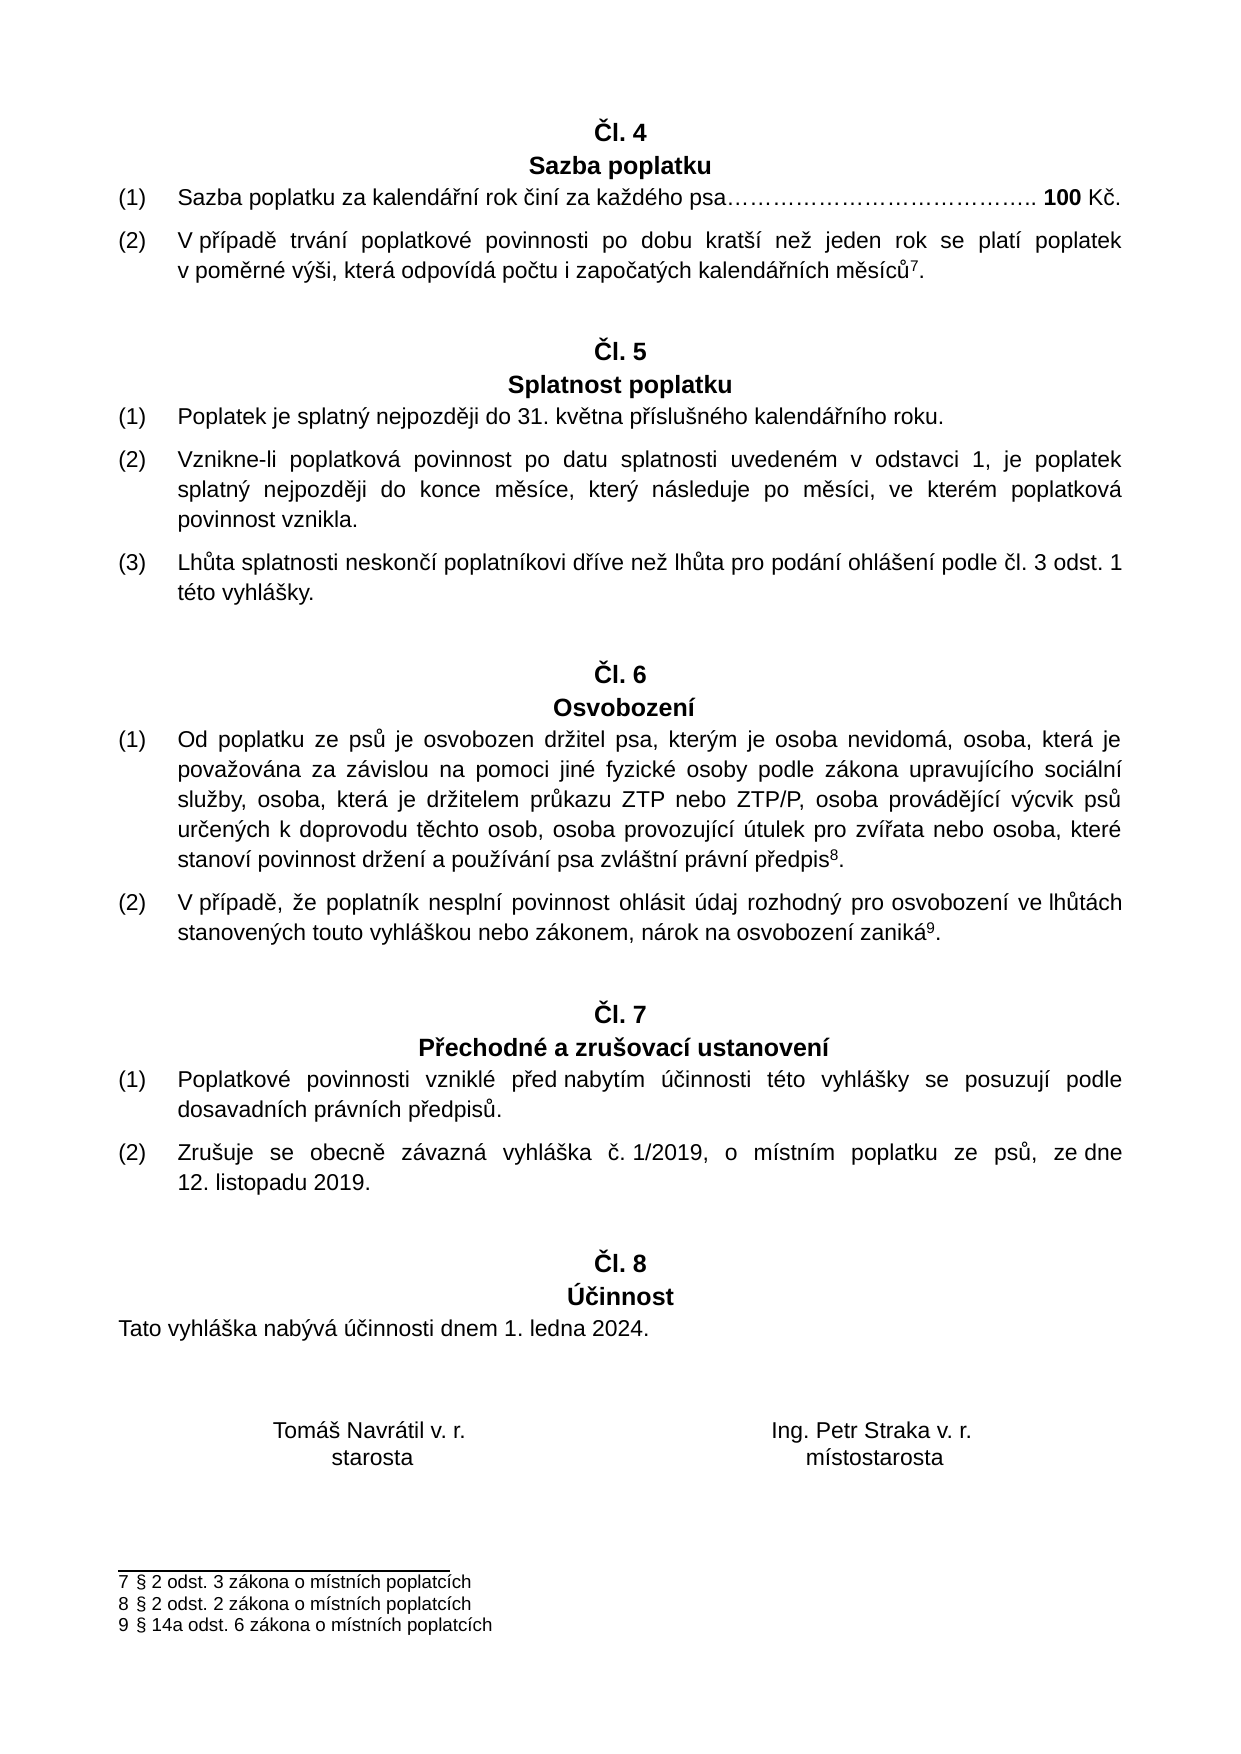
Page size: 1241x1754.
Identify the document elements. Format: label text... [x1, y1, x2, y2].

subtitle Čl. 6 Osvobození [118, 659, 1122, 721]
list Vznikne-li poplatková povinnost po datu splatnosti uvedeném v odstavci 1, je poplatek splatný nejpozději do konce měsíce, který následuje po měsíci, ve kterém poplatková povinnost vznikla. [118, 446, 1122, 533]
list § 14a odst. 6 zákona o místních poplatcích [118, 1614, 1122, 1635]
subtitle Čl. 5 Splatnost poplatku [118, 337, 1122, 399]
list Zrušuje se obecně závazná vyhláška č. 1/2019, o místním poplatku ze psů, ze dne 12. listopadu 2019. [118, 1138, 1122, 1195]
list Poplatkové povinnosti vzniklé před nabytím účinnosti této vyhlášky se posuzují podle dosavadních právních předpisů. [118, 1066, 1122, 1122]
list § 2 odst. 3 zákona o místních poplatcích [118, 1571, 1122, 1592]
table_header Ing. Petr Straka v. r. místostarosta [620, 1358, 1122, 1476]
list V případě trvání poplatkové povinnosti po dobu kratší než jeden rok se platí poplatek v poměrné výši, která odpovídá počtu i započatých kalendářních měsíců. [118, 227, 1122, 283]
subtitle Čl. 7 Přechodné a zrušovací ustanovení [118, 999, 1122, 1061]
list Od poplatku ze psů je osvobozen držitel psa, kterým je osoba nevidomá, osoba, která je považována za závislou na pomoci jiné fyzické osoby podle zákona upravujícího sociální služby, osoba, která je držitelem průkazu ZTP nebo ZTP/P, osoba provádějící výcvik psů určených k doprovodu těchto osob, osoba provozující útulek pro zvířata nebo osoba, které stanoví povinnost držení a používání psa zvláštní právní předpis. [118, 726, 1122, 873]
list Poplatek je splatný nejpozději do 31. května příslušného kalendářního roku. [118, 403, 1122, 430]
list V případě, že poplatník nesplní povinnost ohlásit údaj rozhodný pro osvobození ve lhůtách stanovených touto vyhláškou nebo zákonem, nárok na osvobození zaniká. [118, 889, 1122, 946]
table_header Tomáš Navrátil v. r. starosta [118, 1358, 620, 1476]
list Sazba poplatku za kalendářní rok činí za každého psa………………………………….. 100 Kč. [118, 184, 1122, 211]
list § 2 odst. 2 zákona o místních poplatcích [118, 1592, 1122, 1614]
text Tato vyhláška nabývá účinnosti dnem 1. ledna 2024. [118, 1315, 1122, 1341]
subtitle Čl. 4 Sazba poplatku [118, 118, 1122, 180]
list Lhůta splatnosti neskončí poplatníkovi dříve než lhůta pro podání ohlášení podle čl. 3 odst. 1 této vyhlášky. [118, 549, 1122, 606]
subtitle Čl. 8 Účinnost [118, 1249, 1122, 1311]
